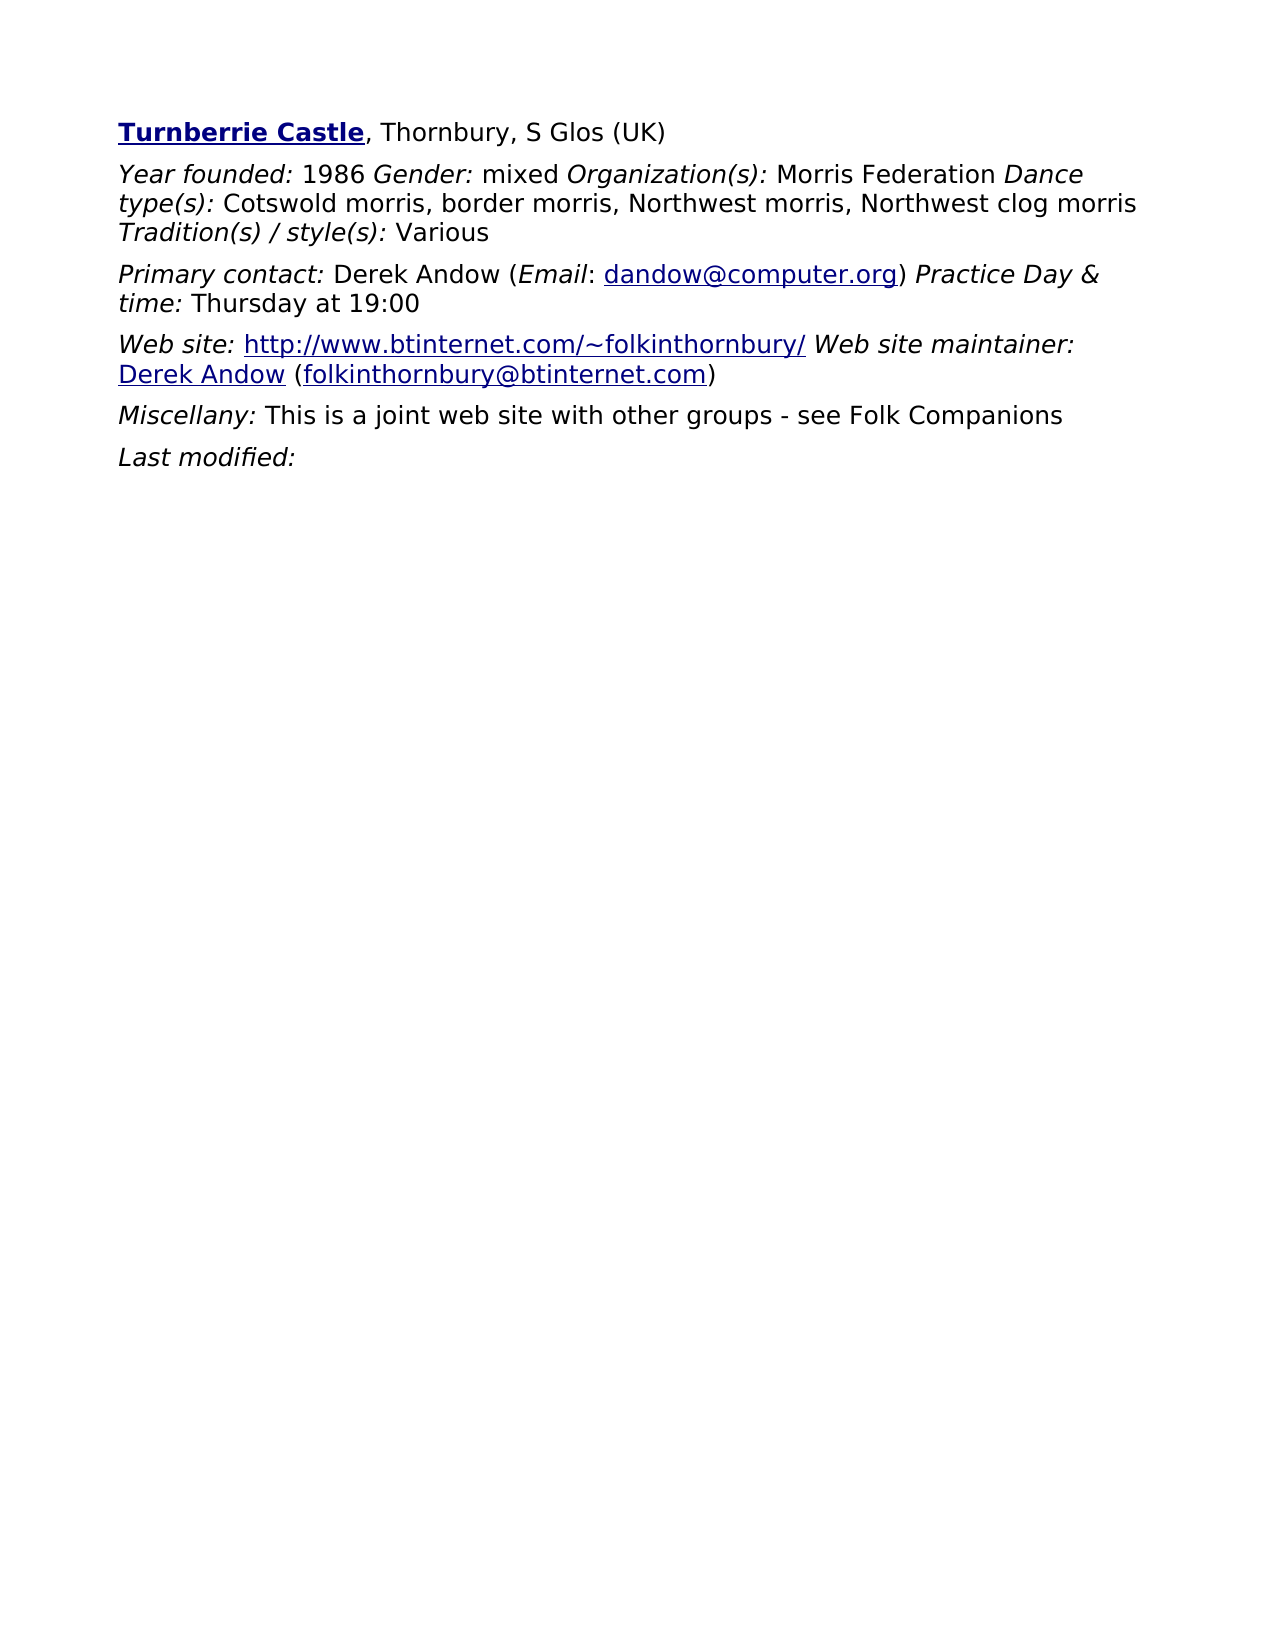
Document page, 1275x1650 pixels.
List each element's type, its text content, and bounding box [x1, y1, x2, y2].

text Year founded: 1986 Gender: mixed Organization(s): Morris Federation Dance type(s): Cotswold morris, border morris, Northwest morris, Northwest clog morris Tradition(s) / style(s): Various [118, 160, 1157, 247]
text Primary contact: Derek Andow (Email: dandow@computer.org) Practice Day & time: Thursday at 19:00 [118, 260, 1157, 318]
text Web site: http://www.btinternet.com/~folkinthornbury/ Web site maintainer: Derek Andow (folkinthornbury@btinternet.com) [118, 331, 1157, 389]
text Miscellany: This is a joint web site with other groups - see Folk Companions [118, 401, 1157, 431]
text Turnberrie Castle, Thornbury, S Glos (UK) [118, 118, 1157, 147]
text Last modified: [118, 443, 1157, 472]
